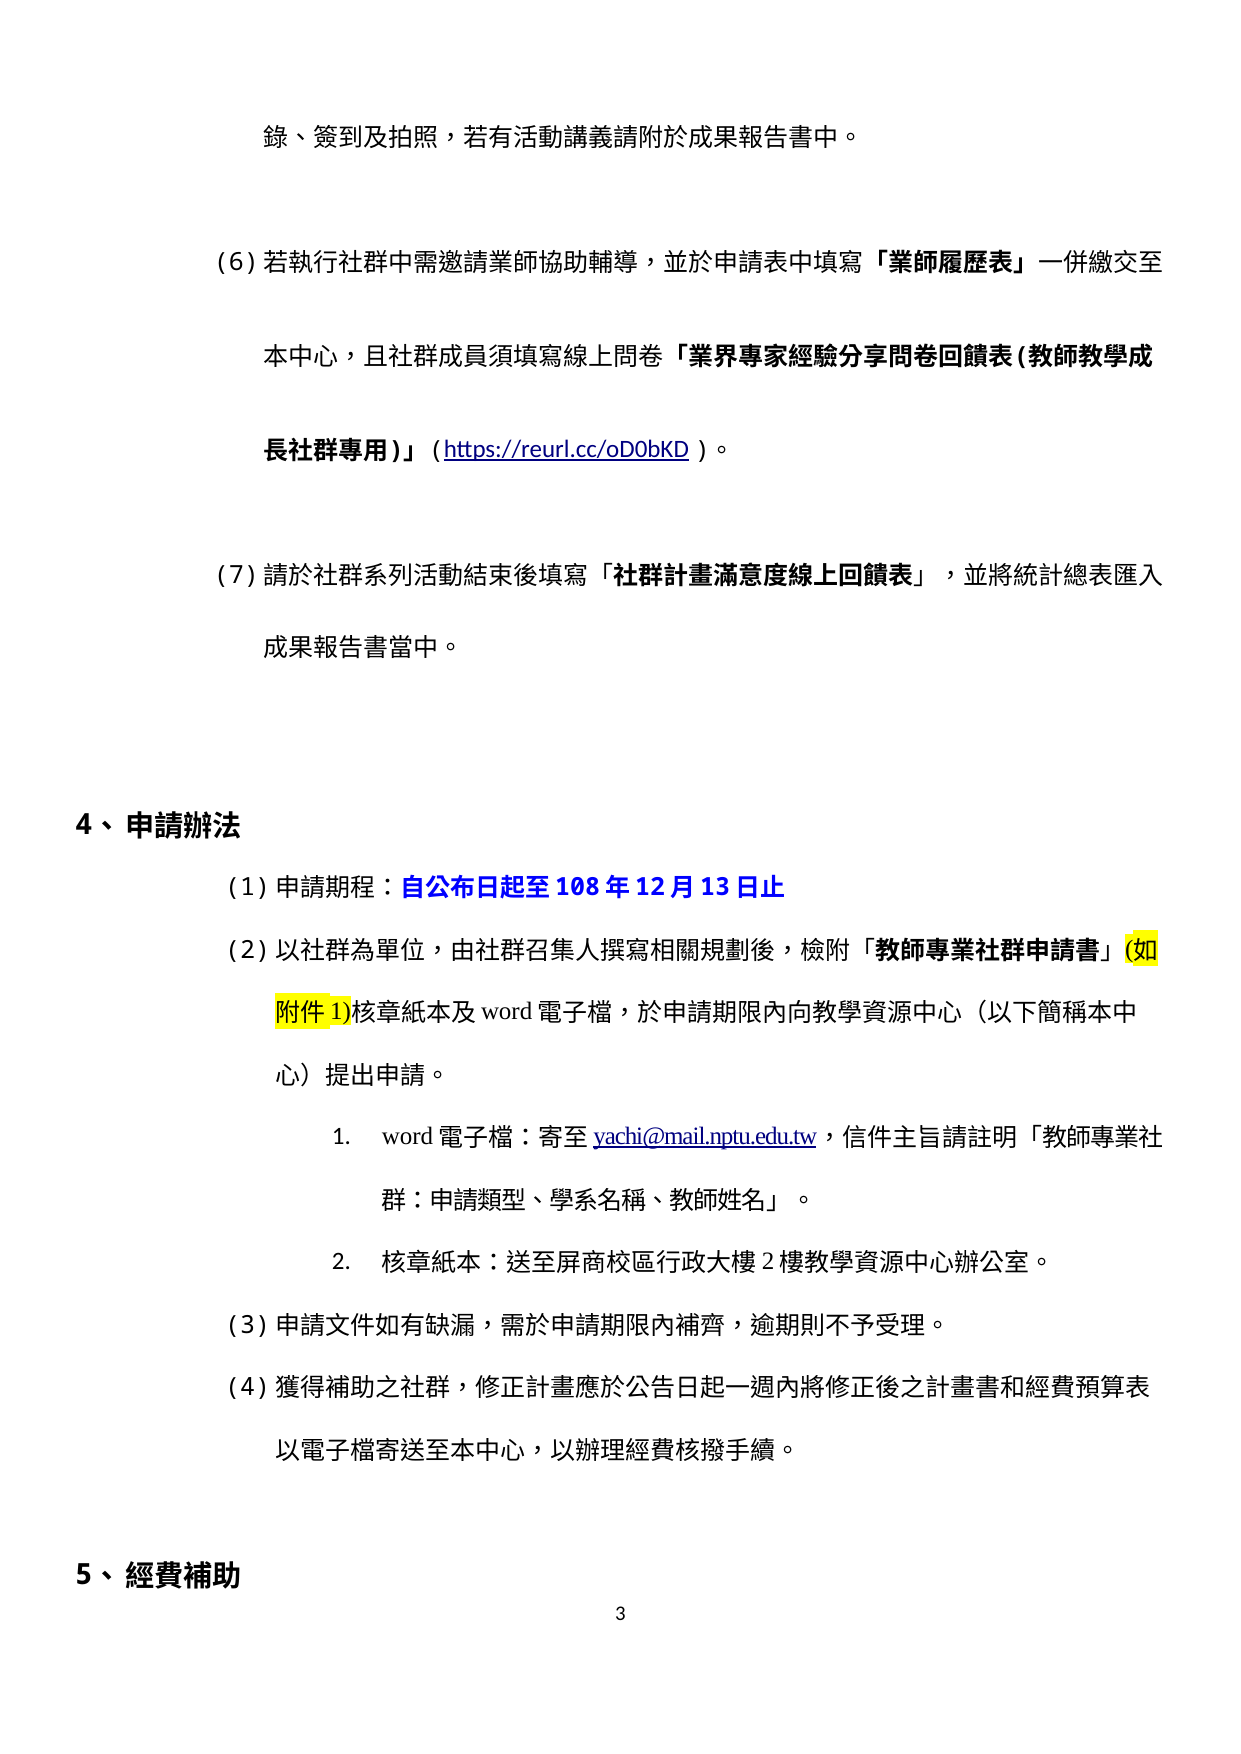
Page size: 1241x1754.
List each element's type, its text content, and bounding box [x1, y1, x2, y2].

list 核章紙本：送至屏商校區行政大樓2樓教學資源中心辦公室。 [332, 1219, 1165, 1282]
list 請於社群系列活動結束後填寫「社群計畫滿意度線上回饋表」，並將統計總表匯入成果報告書當中。 [213, 532, 1165, 666]
list 經費補助 [75, 1532, 1165, 1594]
list 獲得補助之社群，修正計畫應於公告日起一週內將修正後之計畫書和經費預算表以電子檔寄送至本中心，以辦理經費核撥手續。 [225, 1344, 1165, 1469]
list 以社群為單位，由社群召集人撰寫相關規劃後，檢附「教師專業社群申請書」(如附件1)核章紙本及word電子檔，於申請期限內向教學資源中心（以下簡稱本中心）提出申請。 [225, 907, 1165, 1094]
list 申請期程：自公布日起至108年12月13日止 [225, 844, 1165, 907]
list 申請辦法 [75, 782, 1165, 844]
list 錄、簽到及拍照，若有活動講義請附於成果報告書中。 [213, 94, 1165, 157]
list 申請文件如有缺漏，需於申請期限內補齊，逾期則不予受理。 [225, 1282, 1165, 1344]
list 若執行社群中需邀請業師協助輔導，並於申請表中填寫「業師履歷表」一併繳交至本中心，且社群成員須填寫線上問卷「業界專家經驗分享問卷回饋表(教師教學成長社群專用)」(https://reurl.cc/oD0bKD )。 [213, 219, 1165, 469]
list word電子檔：寄至yachi@mail.nptu.edu.tw，信件主旨請註明「教師專業社群：申請類型、學系名稱、教師姓名」。 [332, 1094, 1165, 1219]
